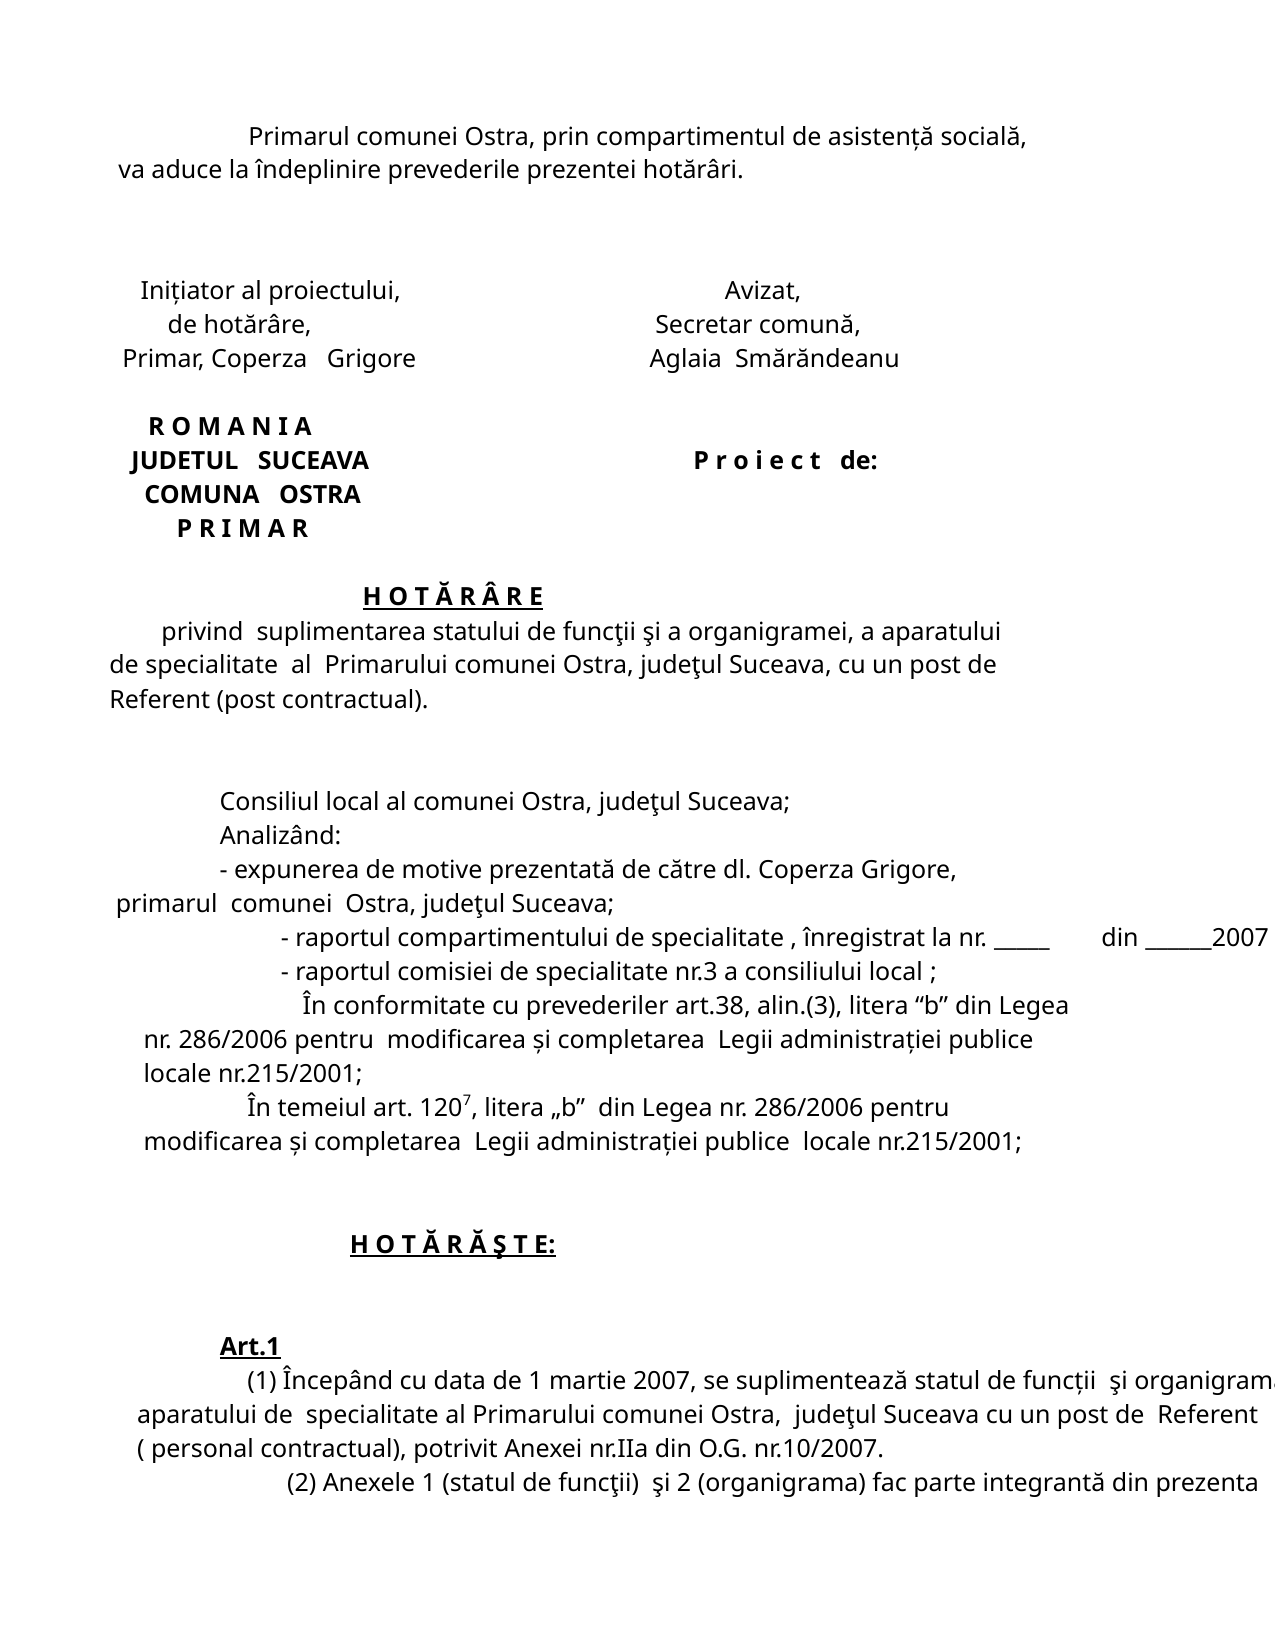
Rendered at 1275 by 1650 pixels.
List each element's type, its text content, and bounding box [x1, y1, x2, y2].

text Iniţiator al proiectului, Avizat, [44, 272, 1246, 307]
text Referent (post contractual). [44, 681, 1275, 715]
text H O T Ă R Â R E [44, 579, 1157, 613]
text Art.1 [44, 1328, 1275, 1362]
text locale nr.215/2001; [137, 1056, 1275, 1090]
text Analizând: [44, 817, 1275, 852]
text de hotărâre, Secretar comună, [44, 307, 1246, 341]
text (1) Începând cu data de 1 martie 2007, se suplimentează statul de funcţii şi organigrama aparatului de specialitate al Primarului comunei Ostra, judeţul Suceava cu un post de Referent ( personal contractual), potrivit Anexei nr.IIa din O.G. nr.10/2007. [137, 1362, 1275, 1465]
text - raportul compartimentului de specialitate , înregistrat la nr. _____ din ______2007 ; [137, 920, 1275, 954]
text (2) Anexele 1 (statul de funcţii) şi 2 (organigrama) fac parte integrantă din prezenta [137, 1465, 1275, 1499]
text - expunerea de motive prezentată de către dl. Coperza Grigore, [44, 852, 1275, 886]
text Primarul comunei Ostra, prin compartimentul de asistenţă socială, [118, 118, 1275, 152]
text de specialitate al Primarului comunei Ostra, judeţul Suceava, cu un post de [44, 647, 1275, 681]
text - raportul comisiei de specialitate nr.3 a consiliului local ; [44, 954, 1275, 988]
text În conformitate cu prevederiler art.38, alin.(3), litera “b” din Legea [109, 988, 1275, 1022]
text va aduce la îndeplinire prevederile prezentei hotărâri. [118, 152, 1275, 186]
text privind suplimentarea statului de funcţii şi a organigramei, a aparatului [44, 613, 1275, 647]
text Consiliul local al comunei Ostra, judeţul Suceava; [44, 783, 1275, 817]
text modificarea şi completarea Legii administraţiei publice locale nr.215/2001; [137, 1124, 1275, 1158]
subtitle P R I M A R [118, 511, 1157, 545]
text Primar, Coperza Grigore Aglaia Smărăndeanu [44, 341, 1246, 375]
text nr. 286/2006 pentru modificarea şi completarea Legii administraţiei publice [137, 1022, 1275, 1056]
text H O T Ă R Ă Ş T E: [44, 1226, 1275, 1260]
subtitle R O M A N I A [44, 409, 1275, 443]
text În temeiul art. 1207, litera „b” din Legea nr. 286/2006 pentru [137, 1090, 1275, 1124]
text JUDETUL SUCEAVA P r o i e c t de: [118, 443, 1259, 477]
text COMUNA OSTRA [118, 477, 1157, 511]
text primarul comunei Ostra, judeţul Suceava; [44, 886, 1275, 920]
